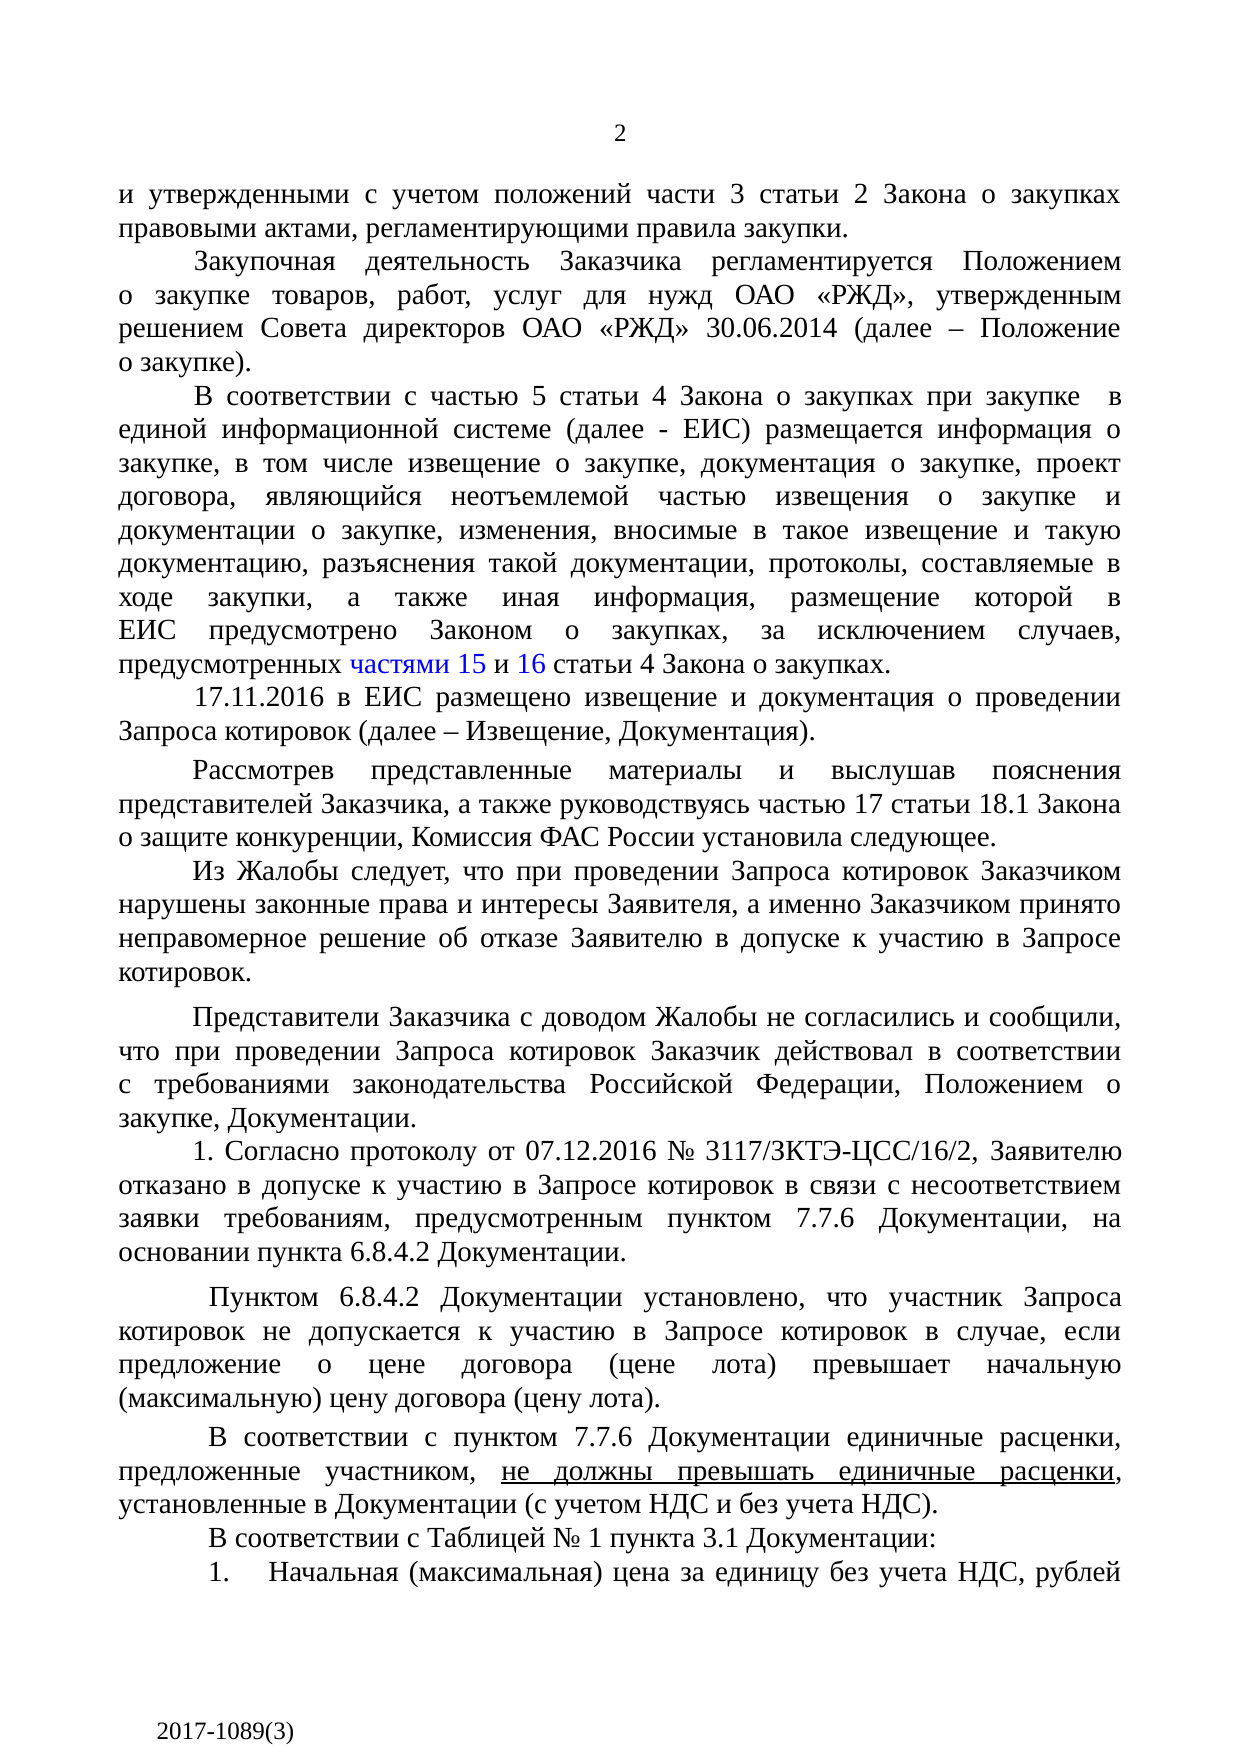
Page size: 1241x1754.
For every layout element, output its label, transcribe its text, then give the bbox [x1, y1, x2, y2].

text Представители Заказчика с доводом Жалобы не согласились и сообщили, что при проведении Запроса котировок Заказчик действовал в соответствии с требованиями законодательства Российской Федерации, Положением о закупке, Документации. 1. Согласно протоколу от 07.12.2016 № 3117/ЗКТЭ-ЦСС/16/2, Заявителю отказано в допуске к участию в Запросе котировок в связи с несоответствием заявки требованиям, предусмотренным пунктом 7.7.6 Документации, на основании пункта 6.8.4.2 Документации. [118, 999, 1122, 1267]
text В соответствии с пунктом 7.7.6 Документации единичные расценки, предложенные участником, не должны превышать единичные расценки, установленные в Документации (с учетом НДС и без учета НДС). [118, 1419, 1122, 1520]
text В соответствии с частью 5 статьи 4 Закона о закупках при закупке в единой информационной системе (далее - ЕИС) размещается информация о закупке, в том числе извещение о закупке, документация о закупке, проект договора, являющийся неотъемлемой частью извещения о закупке и документации о закупке, изменения, вносимые в такое извещение и такую документацию, разъяснения такой документации, протоколы, составляемые в ходе закупки, а также иная информация, размещение которой в ЕИС предусмотрено Законом о закупках, за исключением случаев, предусмотренных частями 15 и 16 статьи 4 Закона о закупках. [118, 378, 1122, 679]
text В соответствии с Таблицей № 1 пункта 3.1 Документации: [118, 1520, 1122, 1554]
text 17.11.2016 в ЕИС размещено извещение и документация о проведении Запроса котировок (далее – Извещение, Документация). [118, 679, 1122, 747]
text Рассмотрев представленные материалы и выслушав пояснения представителей Заказчика, а также руководствуясь частью 17 статьи 18.1 Закона о защите конкуренции, Комиссия ФАС России установила следующее. Из Жалобы следует, что при проведении Запроса котировок Заказчиком нарушены законные права и интересы Заявителя, а именно Заказчиком принято неправомерное решение об отказе Заявителю в допуске к участию в Запросе котировок. [118, 752, 1122, 987]
text Закупочная деятельность Заказчика регламентируется Положением о закупке товаров, работ, услуг для нужд ОАО «РЖД», утвержденным решением Совета директоров ОАО «РЖД» 30.06.2014 (далее – Положение о закупке). [118, 243, 1122, 378]
text и утвержденными с учетом положений части 3 статьи 2 Закона о закупках правовыми актами, регламентирующими правила закупки. [118, 176, 1122, 243]
text Пунктом 6.8.4.2 Документации установлено, что участник Запроса котировок не допускается к участию в Запросе котировок в случае, если предложение о цене договора (цене лота) превышает начальную (максимальную) цену договора (цену лота). [118, 1279, 1122, 1413]
list Начальная (максимальная) цена за единицу без учета НДС, рублей [118, 1554, 1122, 1587]
